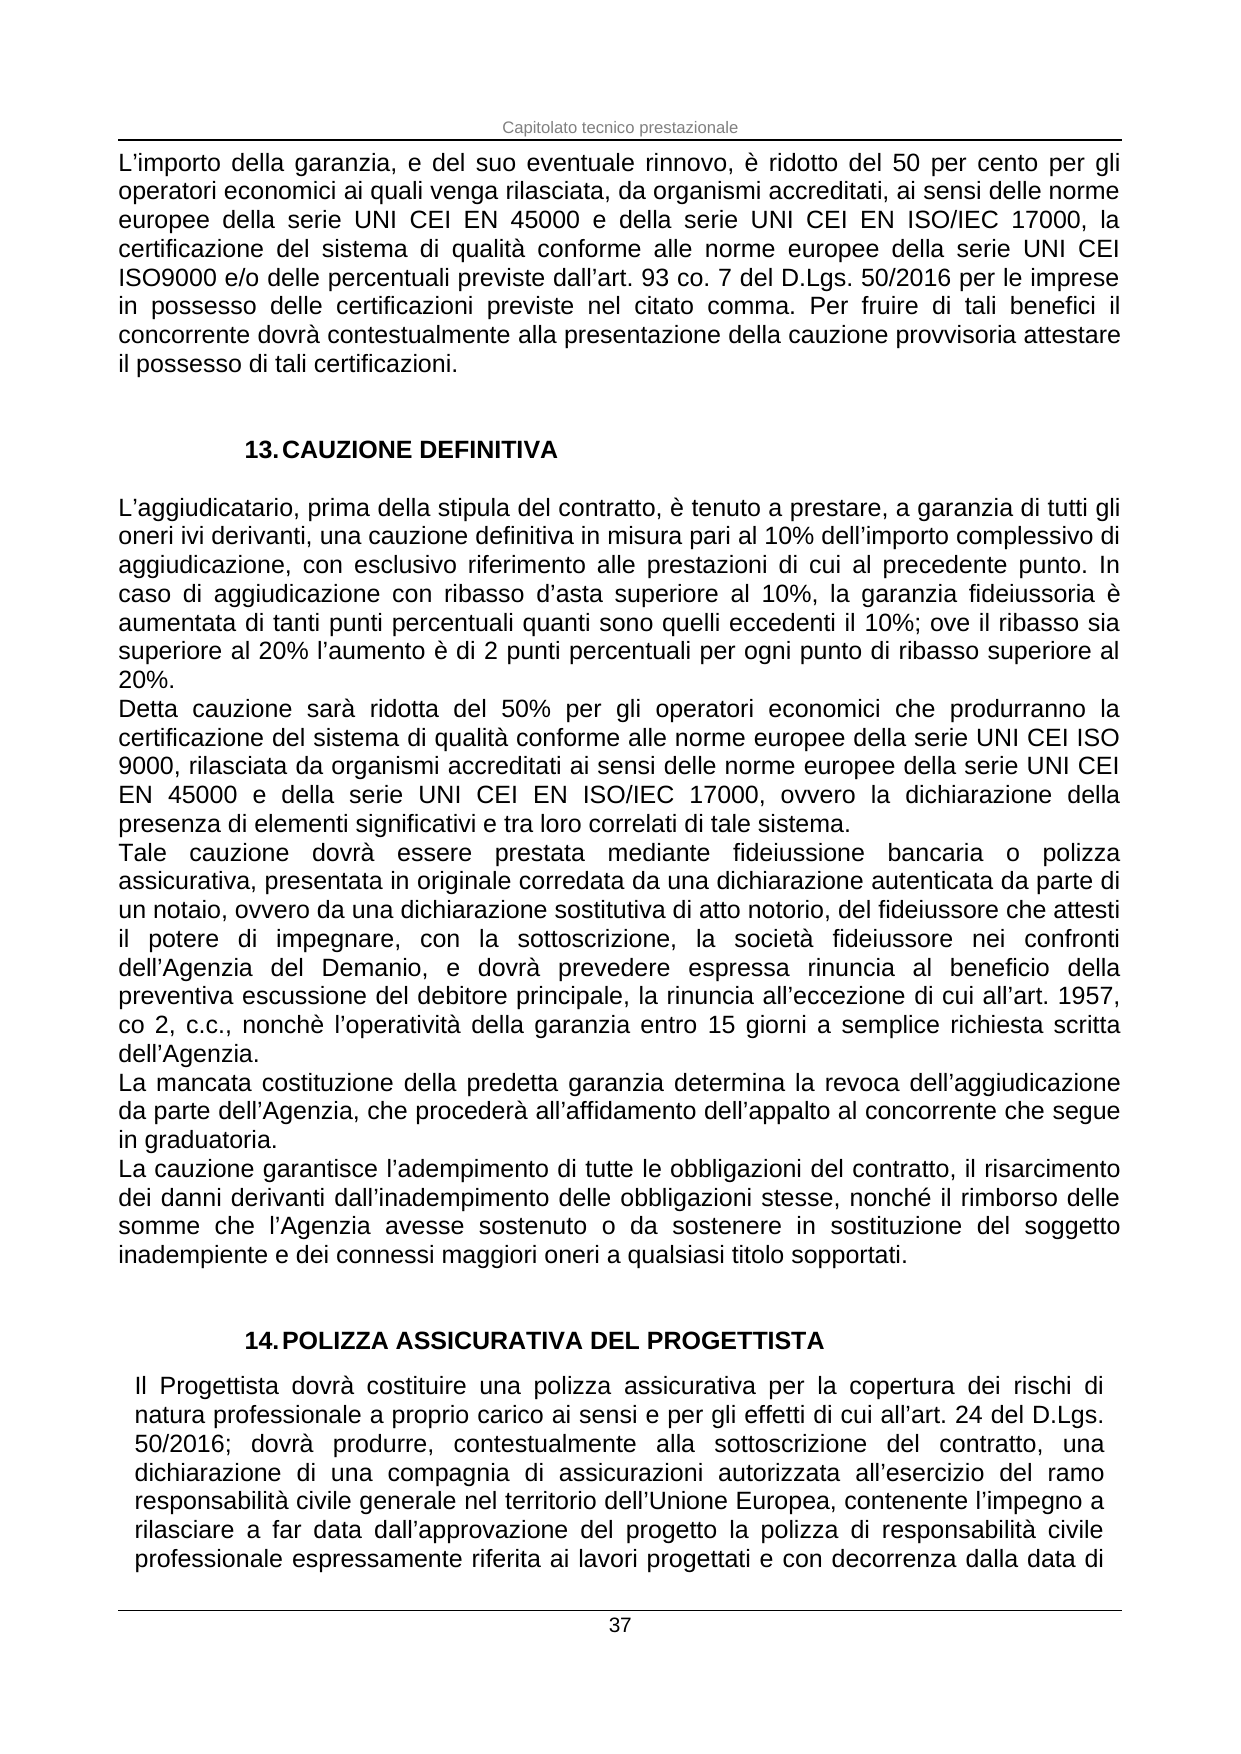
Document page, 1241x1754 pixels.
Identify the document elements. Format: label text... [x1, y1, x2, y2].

text La cauzione garantisce l’adempimento di tutte le obbligazioni del contratto, il risarcimento dei danni derivanti dall’inadempimento delle obbligazioni stesse, nonché il rimborso delle somme che l’Agenzia avesse sostenuto o da sostenere in sostituzione del soggetto inadempiente e dei connessi maggiori oneri a qualsiasi titolo sopportati. [118, 1154, 1122, 1269]
text L’importo della garanzia, e del suo eventuale rinnovo, è ridotto del 50 per cento per gli operatori economici ai quali venga rilasciata, da organismi accreditati, ai sensi delle norme europee della serie UNI CEI EN 45000 e della serie UNI CEI EN ISO/IEC 17000, la certificazione del sistema di qualità conforme alle norme europee della serie UNI CEI ISO9000 e/o delle percentuali previste dall’art. 93 co. 7 del D.Lgs. 50/2016 per le imprese in possesso delle certificazioni previste nel citato comma. Per fruire di tali benefici il concorrente dovrà contestualmente alla presentazione della cauzione provvisoria attestare il possesso di tali certificazioni. [118, 148, 1122, 378]
text L’aggiudicatario, prima della stipula del contratto, è tenuto a prestare, a garanzia di tutti gli oneri ivi derivanti, una cauzione definitiva in misura pari al 10% dell’importo complessivo di aggiudicazione, con esclusivo riferimento alle prestazioni di cui al precedente punto. In caso di aggiudicazione con ribasso d’asta superiore al 10%, la garanzia fideiussoria è aumentata di tanti punti percentuali quanti sono quelli eccedenti il 10%; ove il ribasso sia superiore al 20% l’aumento è di 2 punti percentuali per ogni punto di ribasso superiore al 20%. [118, 493, 1122, 694]
text La mancata costituzione della predetta garanzia determina la revoca dell’aggiudicazione da parte dell’Agenzia, che procederà all’affidamento dell’appalto al concorrente che segue in graduatoria. [118, 1068, 1122, 1154]
text Il Progettista dovrà costituire una polizza assicurativa per la copertura dei rischi di natura professionale a proprio carico ai sensi e per gli effetti di cui all’art. 24 del D.Lgs. 50/2016; dovrà produrre, contestualmente alla sottoscrizione del contratto, una dichiarazione di una compagnia di assicurazioni autorizzata all’esercizio del ramo responsabilità civile generale nel territorio dell’Unione Europea, contenente l’impegno a rilasciare a far data dall’approvazione del progetto la polizza di responsabilità civile professionale espressamente riferita ai lavori progettati e con decorrenza dalla data di inizio dei lavori e termine dalla data di emissione del certificato di collaudo di cui all’art. 102 del D.Lgs. 50/2016 e s.m. e i.. [120, 1357, 1120, 1585]
text Tale cauzione dovrà essere prestata mediante fideiussione bancaria o polizza assicurativa, presentata in originale corredata da una dichiarazione autenticata da parte di un notaio, ovvero da una dichiarazione sostitutiva di atto notorio, del fideiussore che attesti il potere di impegnare, con la sottoscrizione, la società fideiussore nei confronti dell’Agenzia del Demanio, e dovrà prevedere espressa rinuncia al beneficio della preventiva escussione del debitore principale, la rinuncia all’eccezione di cui all’art. 1957, co 2, c.c., nonchè l’operatività della garanzia entro 15 giorni a semplice richiesta scritta dell’Agenzia. [118, 838, 1122, 1068]
list POLIZZA ASSICURATIVA DEL PROGETTISTA [244, 1326, 1122, 1355]
text Detta cauzione sarà ridotta del 50% per gli operatori economici che produrranno la certificazione del sistema di qualità conforme alle norme europee della serie UNI CEI ISO 9000, rilasciata da organismi accreditati ai sensi delle norme europee della serie UNI CEI EN 45000 e della serie UNI CEI EN ISO/IEC 17000, ovvero la dichiarazione della presenza di elementi significativi e tra loro correlati di tale sistema. [118, 694, 1122, 838]
list CAUZIONE DEFINITIVA [244, 435, 1122, 464]
